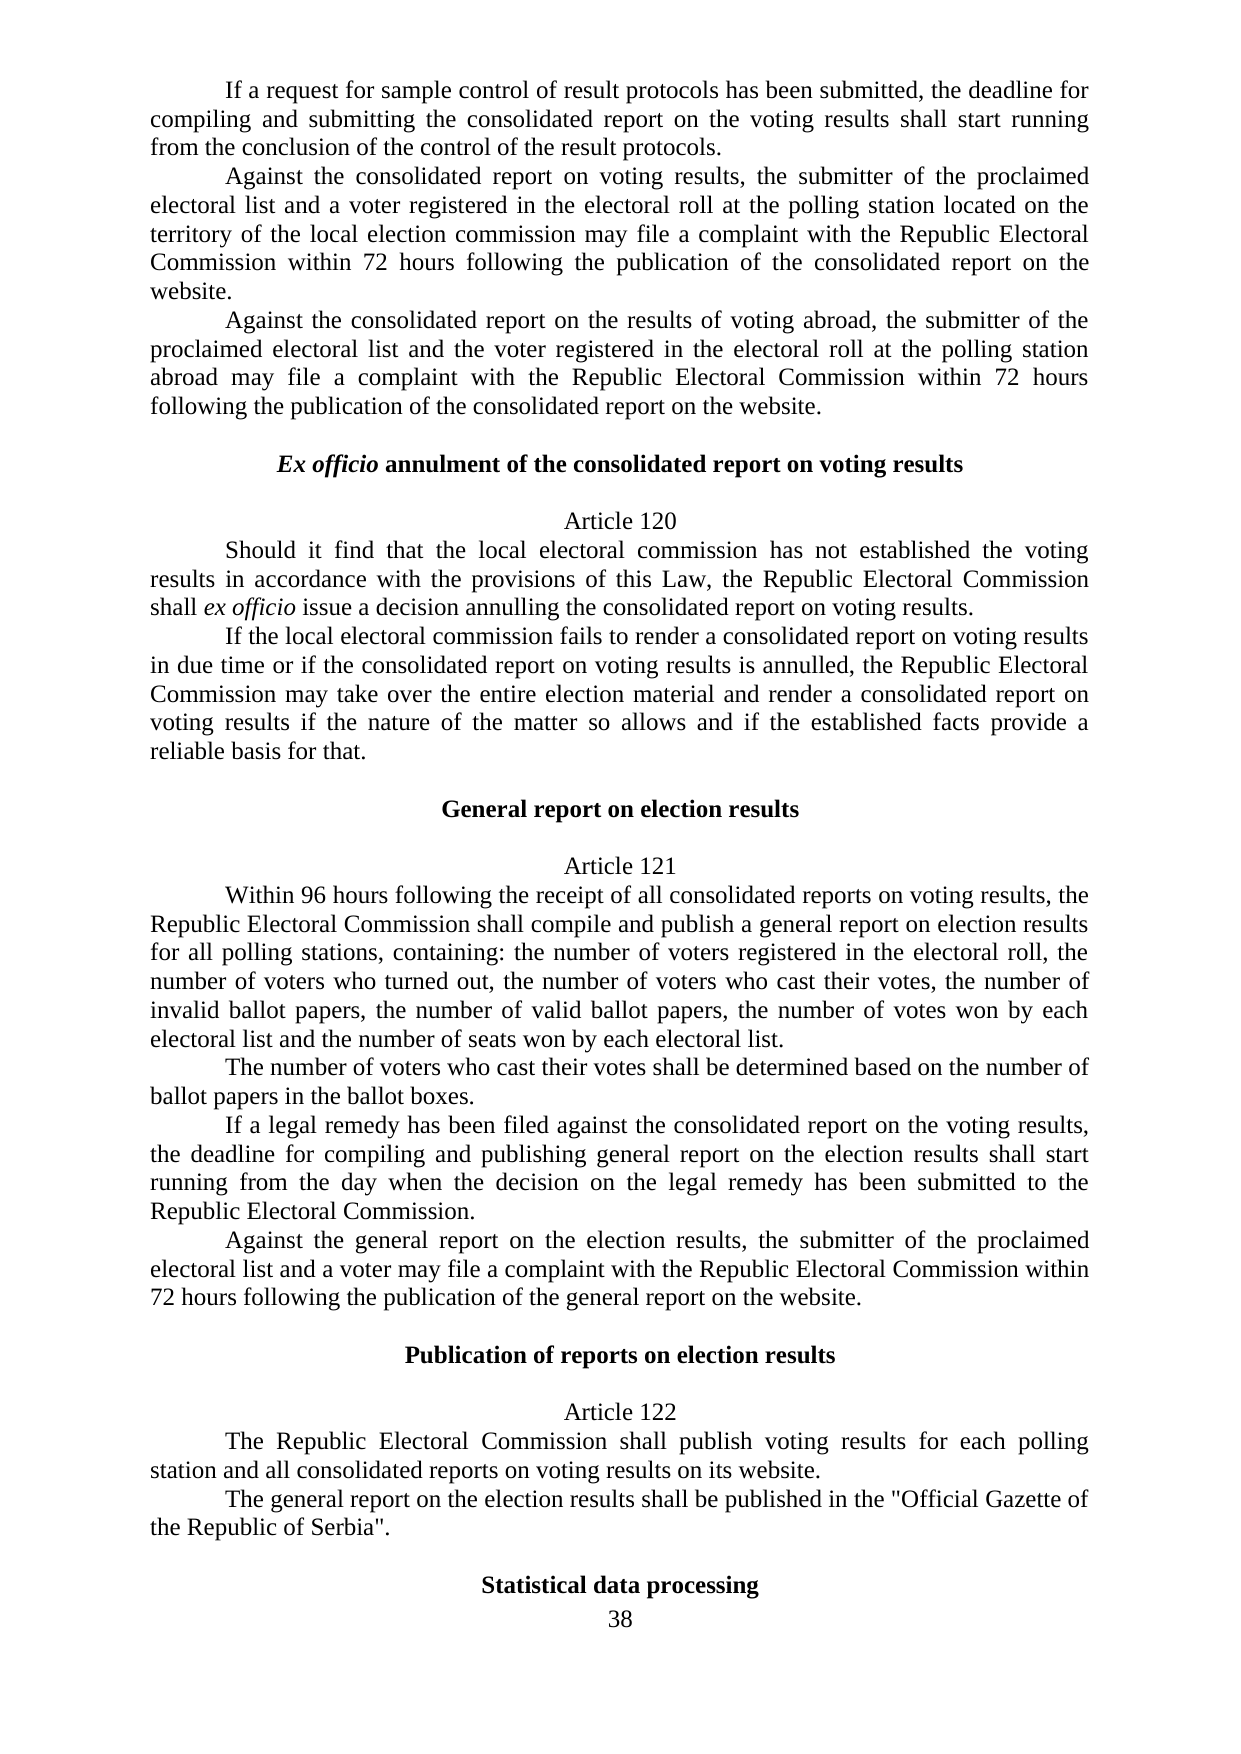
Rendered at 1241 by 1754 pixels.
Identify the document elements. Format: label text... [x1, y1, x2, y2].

text Against the consolidated report on voting results, the submitter of the proclaimed electoral list and a voter registered in the electoral roll at the polling station located on the territory of the local election commission may file a complaint with the Republic Electoral Commission within 72 hours following the publication of the consolidated report on the website. [150, 161, 1090, 305]
text Against the general report on the election results, the submitter of the proclaimed electoral list and a voter may file a complaint with the Republic Electoral Commission within 72 hours following the publication of the general report on the website. [150, 1225, 1090, 1311]
text Article 121 [150, 851, 1090, 880]
text If a request for sample control of result protocols has been submitted, the deadline for compiling and submitting the consolidated report on the voting results shall start running from the conclusion of the control of the result protocols. [150, 75, 1090, 161]
text Against the consolidated report on the results of voting abroad, the submitter of the proclaimed electoral list and the voter registered in the electoral roll at the polling station abroad may file a complaint with the Republic Electoral Commission within 72 hours following the publication of the consolidated report on the website. [150, 305, 1090, 420]
text Ex officio annulment of the consolidated report on voting results [150, 449, 1090, 477]
text General report on election results [150, 794, 1090, 822]
text Statistical data processing [150, 1570, 1090, 1599]
text If a legal remedy has been filed against the consolidated report on the voting results, the deadline for compiling and publishing general report on the election results shall start running from the day when the decision on the legal remedy has been submitted to the Republic Electoral Commission. [150, 1110, 1090, 1225]
text Should it find that the local electoral commission has not established the voting results in accordance with the provisions of this Law, the Republic Electoral Commission shall ex officio issue a decision annulling the consolidated report on voting results. [150, 535, 1090, 621]
text Article 120 [150, 506, 1090, 535]
text Within 96 hours following the receipt of all consolidated reports on voting results, the Republic Electoral Commission shall compile and publish a general report on election results for all polling stations, containing: the number of voters registered in the electoral roll, the number of voters who turned out, the number of voters who cast their votes, the number of invalid ballot papers, the number of valid ballot papers, the number of votes won by each electoral list and the number of seats won by each electoral list. [150, 880, 1090, 1052]
text The general report on the election results shall be published in the "Official Gazette of the Republic of Serbia". [150, 1484, 1090, 1541]
text The Republic Electoral Commission shall publish voting results for each polling station and all consolidated reports on voting results on its website. [150, 1426, 1090, 1484]
text If the local electoral commission fails to render a consolidated report on voting results in due time or if the consolidated report on voting results is annulled, the Republic Electoral Commission may take over the entire election material and render a consolidated report on voting results if the nature of the matter so allows and if the established facts provide a reliable basis for that. [150, 621, 1090, 765]
text Publication of reports on election results [150, 1340, 1090, 1369]
text The number of voters who cast their votes shall be determined based on the number of ballot papers in the ballot boxes. [150, 1052, 1090, 1110]
text Article 122 [150, 1397, 1090, 1426]
